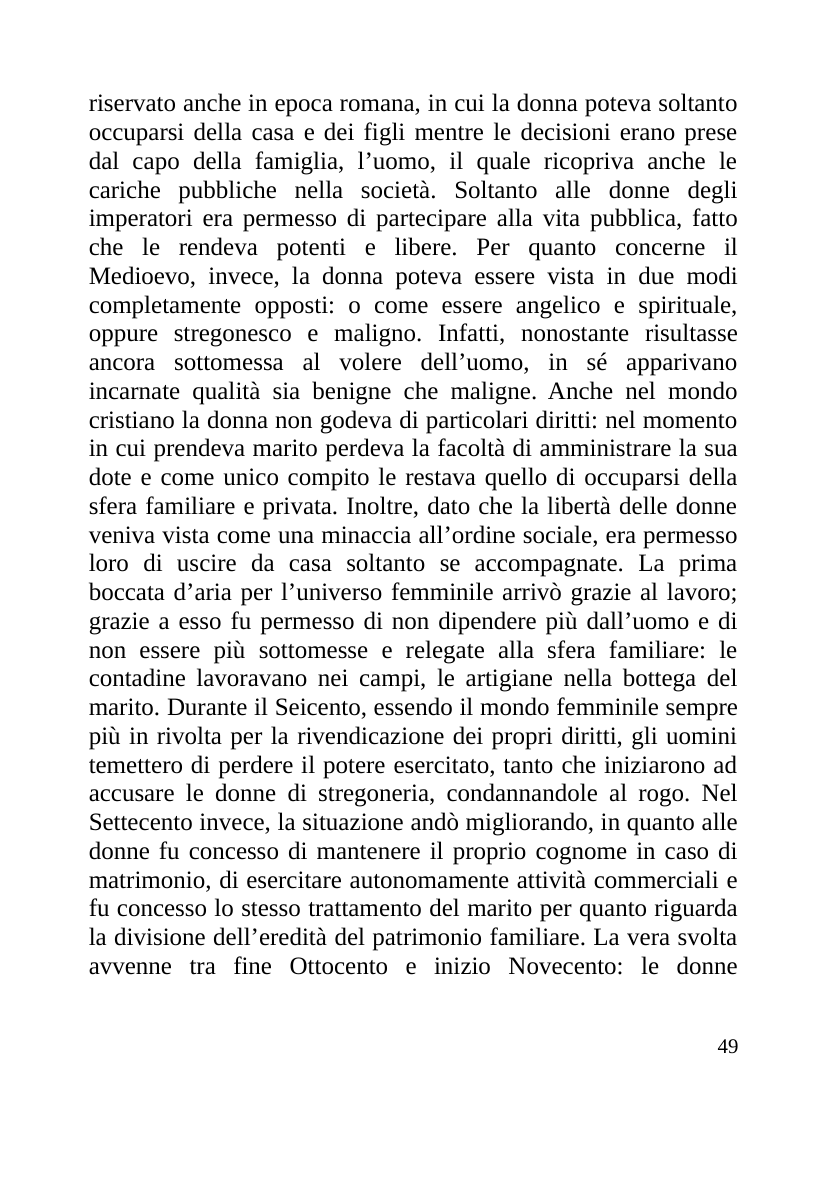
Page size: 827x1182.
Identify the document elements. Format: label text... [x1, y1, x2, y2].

text riservato anche in epoca romana, in cui la donna poteva soltanto occuparsi della casa e dei figli mentre le decisioni erano prese dal capo della famiglia, l’uomo, il quale ricopriva anche le cariche pubbliche nella società. Soltanto alle donne degli imperatori era permesso di partecipare alla vita pubblica, fatto che le rendeva potenti e libere. Per quanto concerne il Medioevo, invece, la donna poteva essere vista in due modi completamente opposti: o come essere angelico e spirituale, oppure stregonesco e maligno. Infatti, nonostante risultasse ancora sottomessa al volere dell’uomo, in sé apparivano incarnate qualità sia benigne che maligne. Anche nel mondo cristiano la donna non godeva di particolari diritti: nel momento in cui prendeva marito perdeva la facoltà di amministrare la sua dote e come unico compito le restava quello di occuparsi della sfera familiare e privata. Inoltre, dato che la libertà delle donne veniva vista come una minaccia all’ordine sociale, era permesso loro di uscire da casa soltanto se accompagnate. La prima boccata d’aria per l’universo femminile arrivò grazie al lavoro; grazie a esso fu permesso di non dipendere più dall’uomo e di non essere più sottomesse e relegate alla sfera familiare: le contadine lavoravano nei campi, le artigiane nella bottega del marito. Durante il Seicento, essendo il mondo femminile sempre più in rivolta per la rivendicazione dei propri diritti, gli uomini temettero di perdere il potere esercitato, tanto che iniziarono ad accusare le donne di stregoneria, condannandole al rogo. Nel Settecento invece, la situazione andò migliorando, in quanto alle donne fu concesso di mantenere il proprio cognome in caso di matrimonio, di esercitare autonomamente attività commerciali e fu concesso lo stesso trattamento del marito per quanto riguarda la divisione dell’eredità del patrimonio familiare. La vera svolta avvenne tra fine Ottocento e inizio Novecento: le donne [88, 88, 738, 980]
